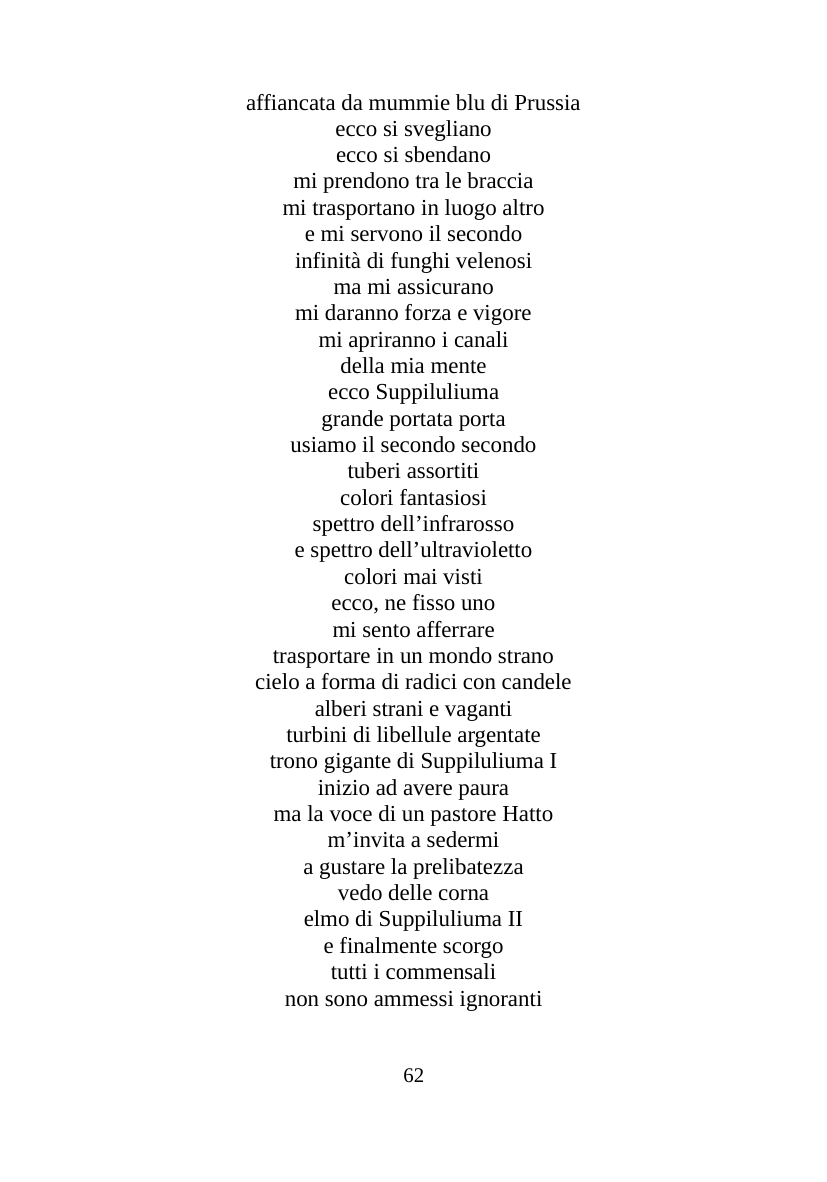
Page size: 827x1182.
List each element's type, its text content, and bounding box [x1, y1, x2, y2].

text ma mi assicurano [88, 273, 738, 299]
text spettro dell’infrarosso [88, 510, 738, 537]
text infinità di funghi velenosi [88, 247, 738, 273]
text m’invita a sedermi [88, 826, 738, 853]
text elmo di Suppiluliuma II [88, 906, 738, 932]
text vedo delle corna [88, 879, 738, 906]
text della mia mente [88, 352, 738, 378]
text grande portata porta [88, 405, 738, 431]
text mi apriranno i canali [88, 326, 738, 352]
text e spettro dell’ultravioletto [88, 537, 738, 563]
text e finalmente scorgo [88, 932, 738, 958]
text colori mai visti [88, 563, 738, 589]
text tutti i commensali [88, 958, 738, 984]
text mi prendono tra le braccia [88, 168, 738, 194]
text tuberi assortiti [88, 457, 738, 484]
text mi trasportano in luogo altro [88, 194, 738, 220]
text ecco, ne fisso uno [88, 589, 738, 616]
text cielo a forma di radici con candele [88, 668, 738, 695]
text non sono ammessi ignoranti [88, 984, 738, 1011]
text ecco si sbendano [88, 141, 738, 168]
text ecco si svegliano [88, 115, 738, 141]
text alberi strani e vaganti [88, 695, 738, 721]
text a gustare la prelibatezza [88, 853, 738, 879]
text ecco Suppiluliuma [88, 378, 738, 405]
text trasportare in un mondo strano [88, 642, 738, 668]
text colori fantasiosi [88, 484, 738, 510]
text trono gigante di Suppiluliuma I [88, 747, 738, 774]
text mi sento afferrare [88, 616, 738, 642]
text affiancata da mummie blu di Prussia [88, 88, 738, 115]
text inizio ad avere paura [88, 774, 738, 800]
text ma la voce di un pastore Hatto [88, 800, 738, 826]
text mi daranno forza e vigore [88, 299, 738, 326]
text turbini di libellule argentate [88, 721, 738, 747]
text usiamo il secondo secondo [88, 431, 738, 457]
text e mi servono il secondo [88, 220, 738, 247]
